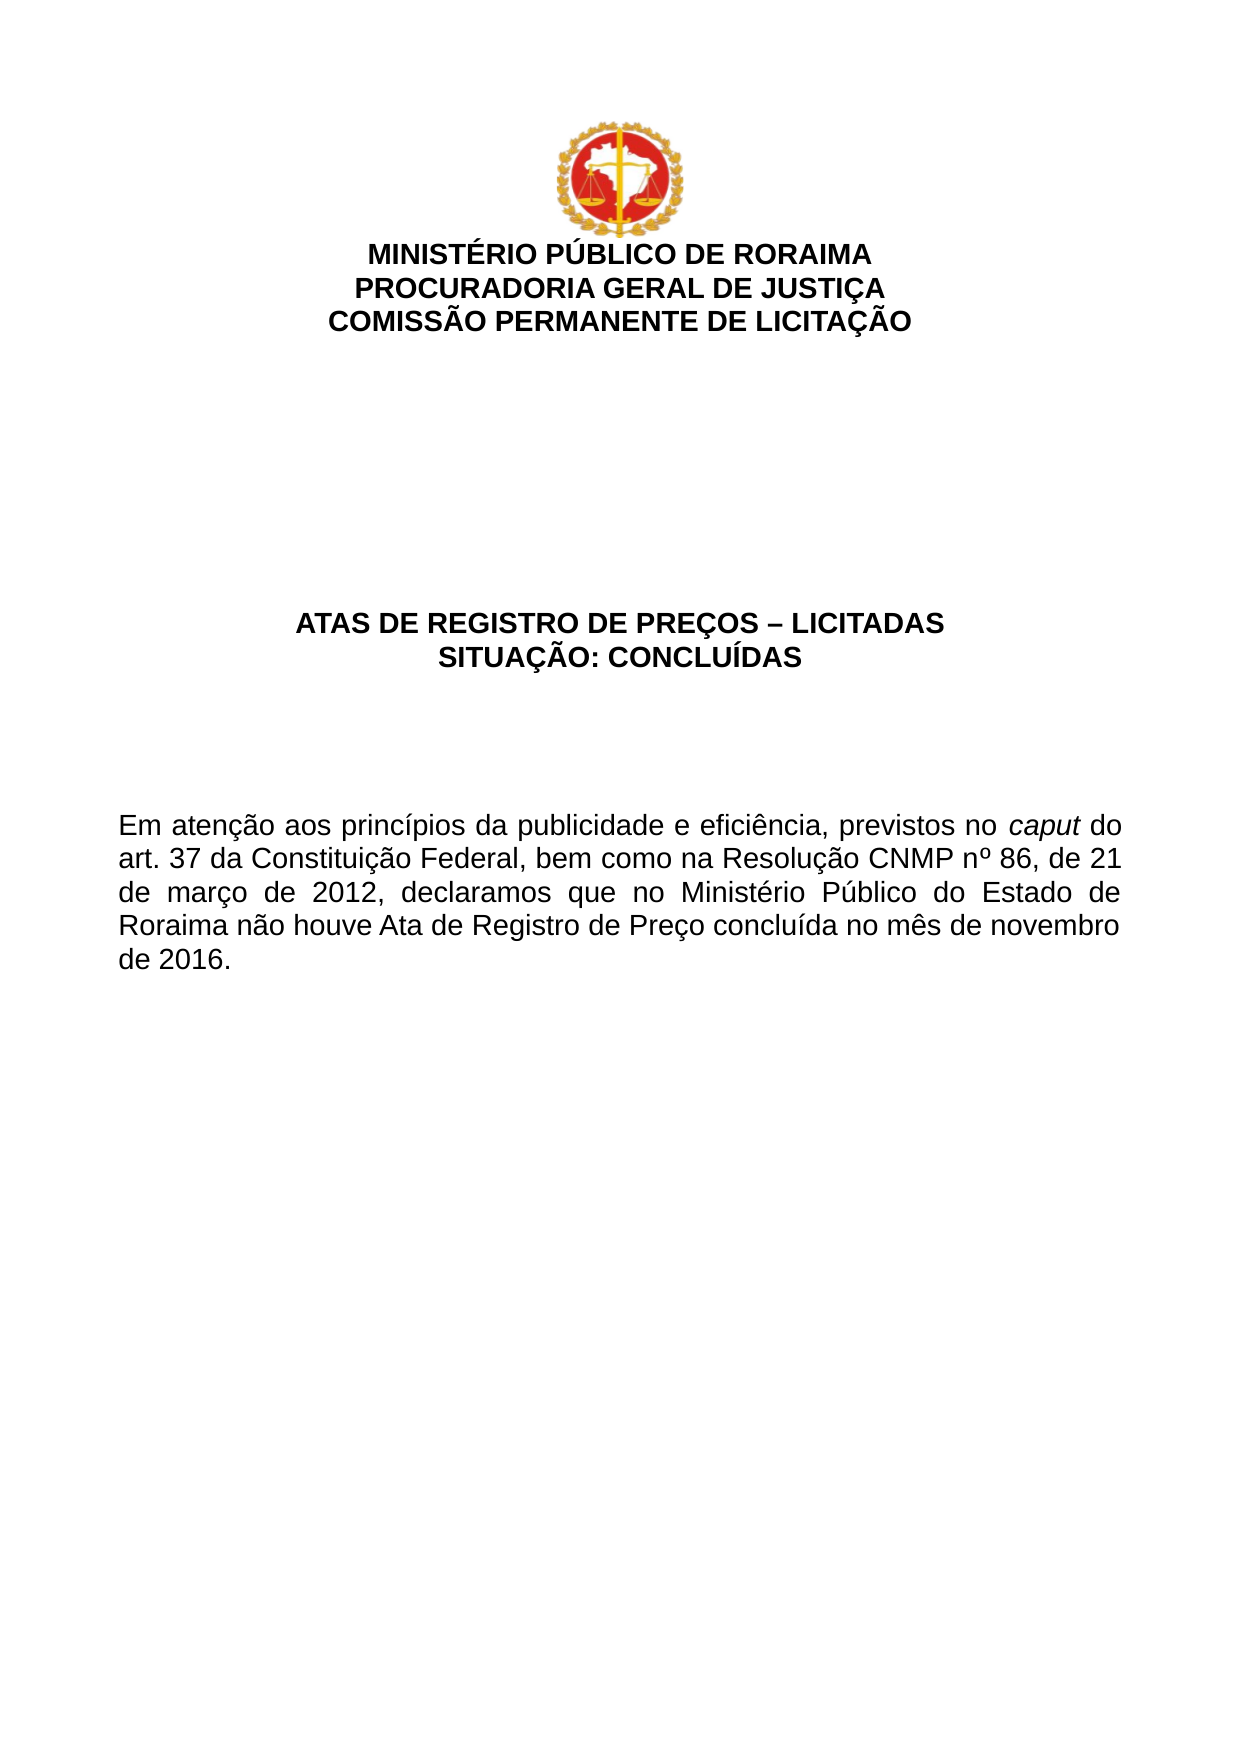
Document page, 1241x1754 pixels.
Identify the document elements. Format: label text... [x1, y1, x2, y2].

text MINISTÉRIO PÚBLICO DE RORAIMA [118, 118, 1122, 271]
text COMISSÃO PERMANENTE DE LICITAÇÃO [118, 304, 1122, 338]
text PROCURADORIA GERAL DE JUSTIÇA [118, 271, 1122, 304]
text ATAS DE REGISTRO DE PREÇOS – LICITADAS [118, 606, 1122, 640]
picture [556, 121, 684, 238]
text Em atenção aos princípios da publicidade e eficiência, previstos no caput do art. 37 da Constituição Federal, bem como na Resolução CNMP nº 86, de 21 de março de 2012, declaramos que no Ministério Público do Estado de Roraima não houve Ata de Registro de Preço concluída no mês de novembro de 2016. [118, 807, 1122, 975]
text SITUAÇÃO: CONCLUÍDAS [118, 640, 1122, 673]
